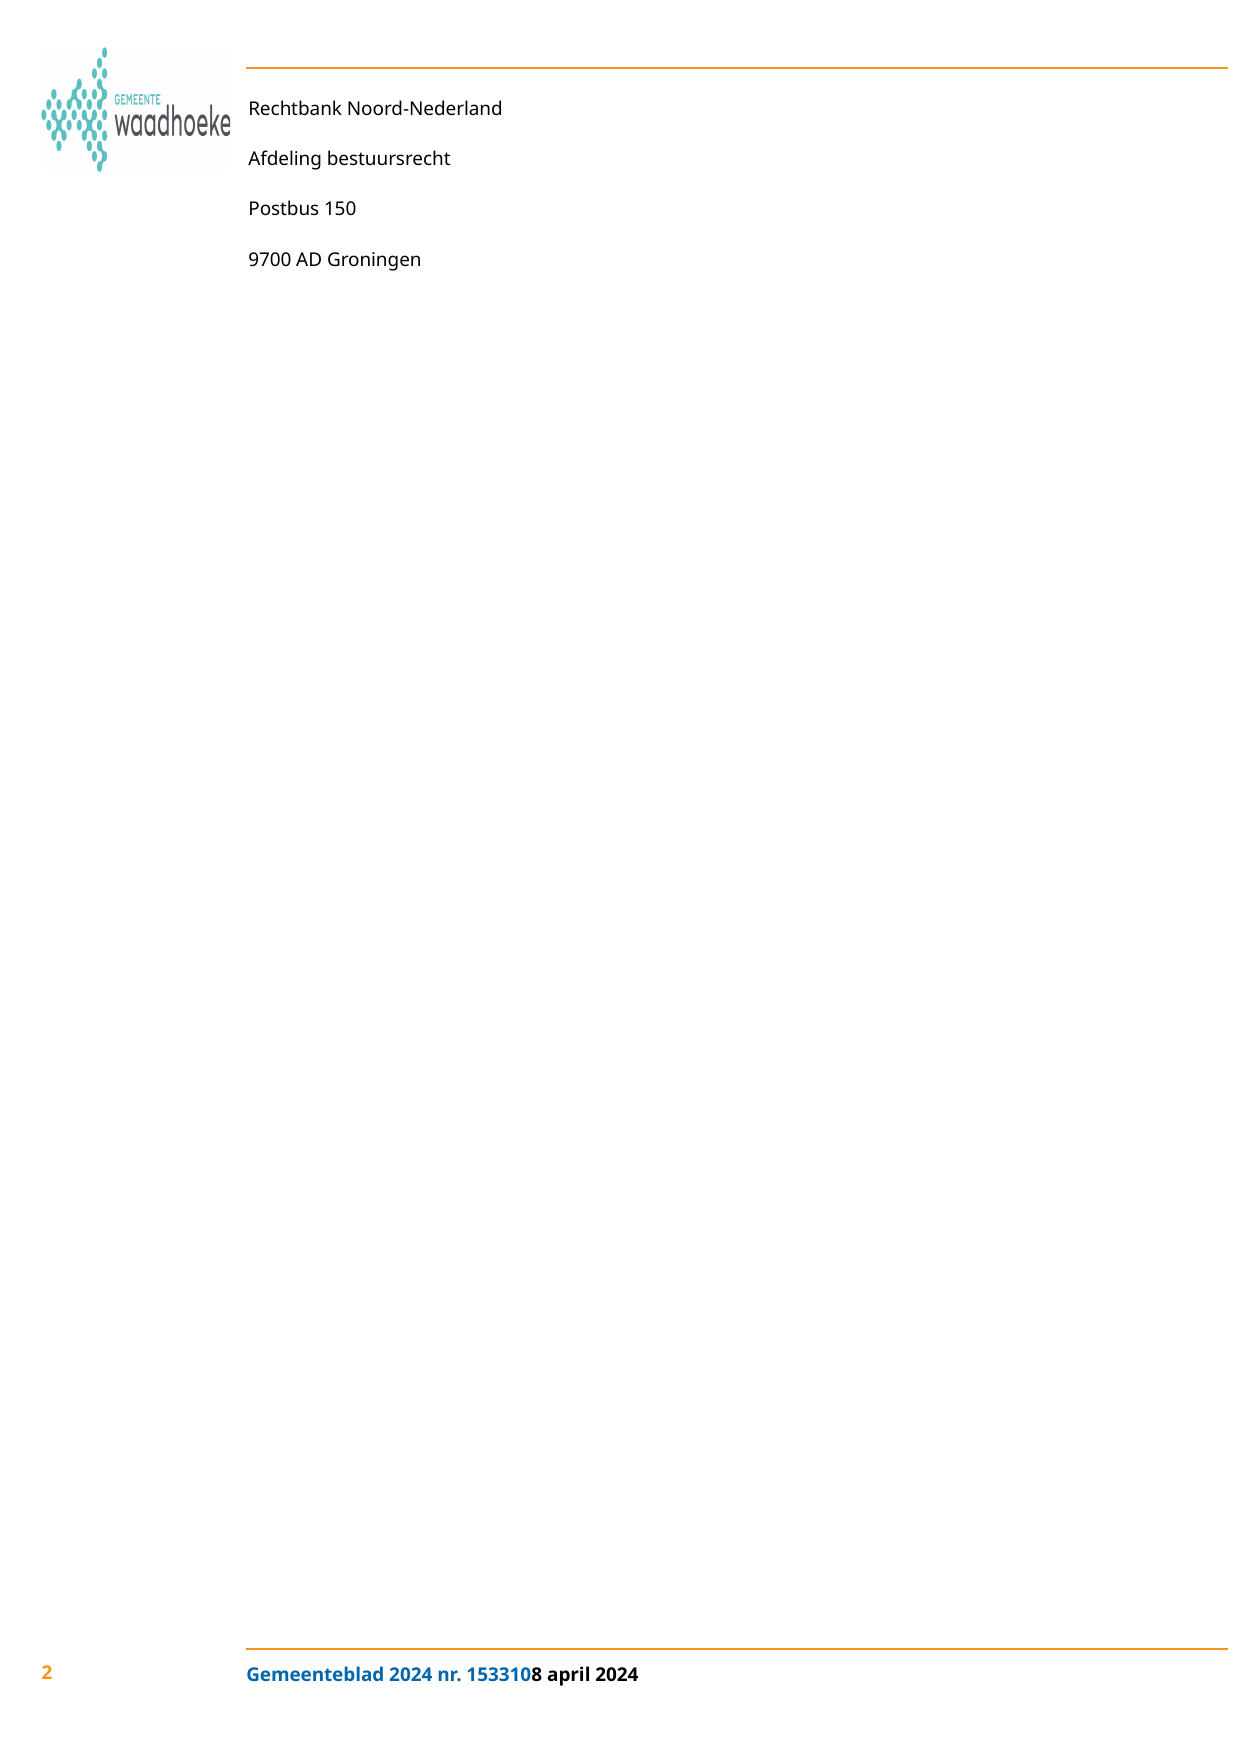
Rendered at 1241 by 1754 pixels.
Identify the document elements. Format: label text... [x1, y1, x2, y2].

text 9700 AD Groningen [248, 246, 1152, 272]
picture [41, 47, 231, 172]
text Rechtbank Noord-Nederland [248, 95, 1152, 121]
text Afdeling bestuursrecht [248, 145, 1152, 171]
text Postbus 150 [248, 196, 1152, 221]
